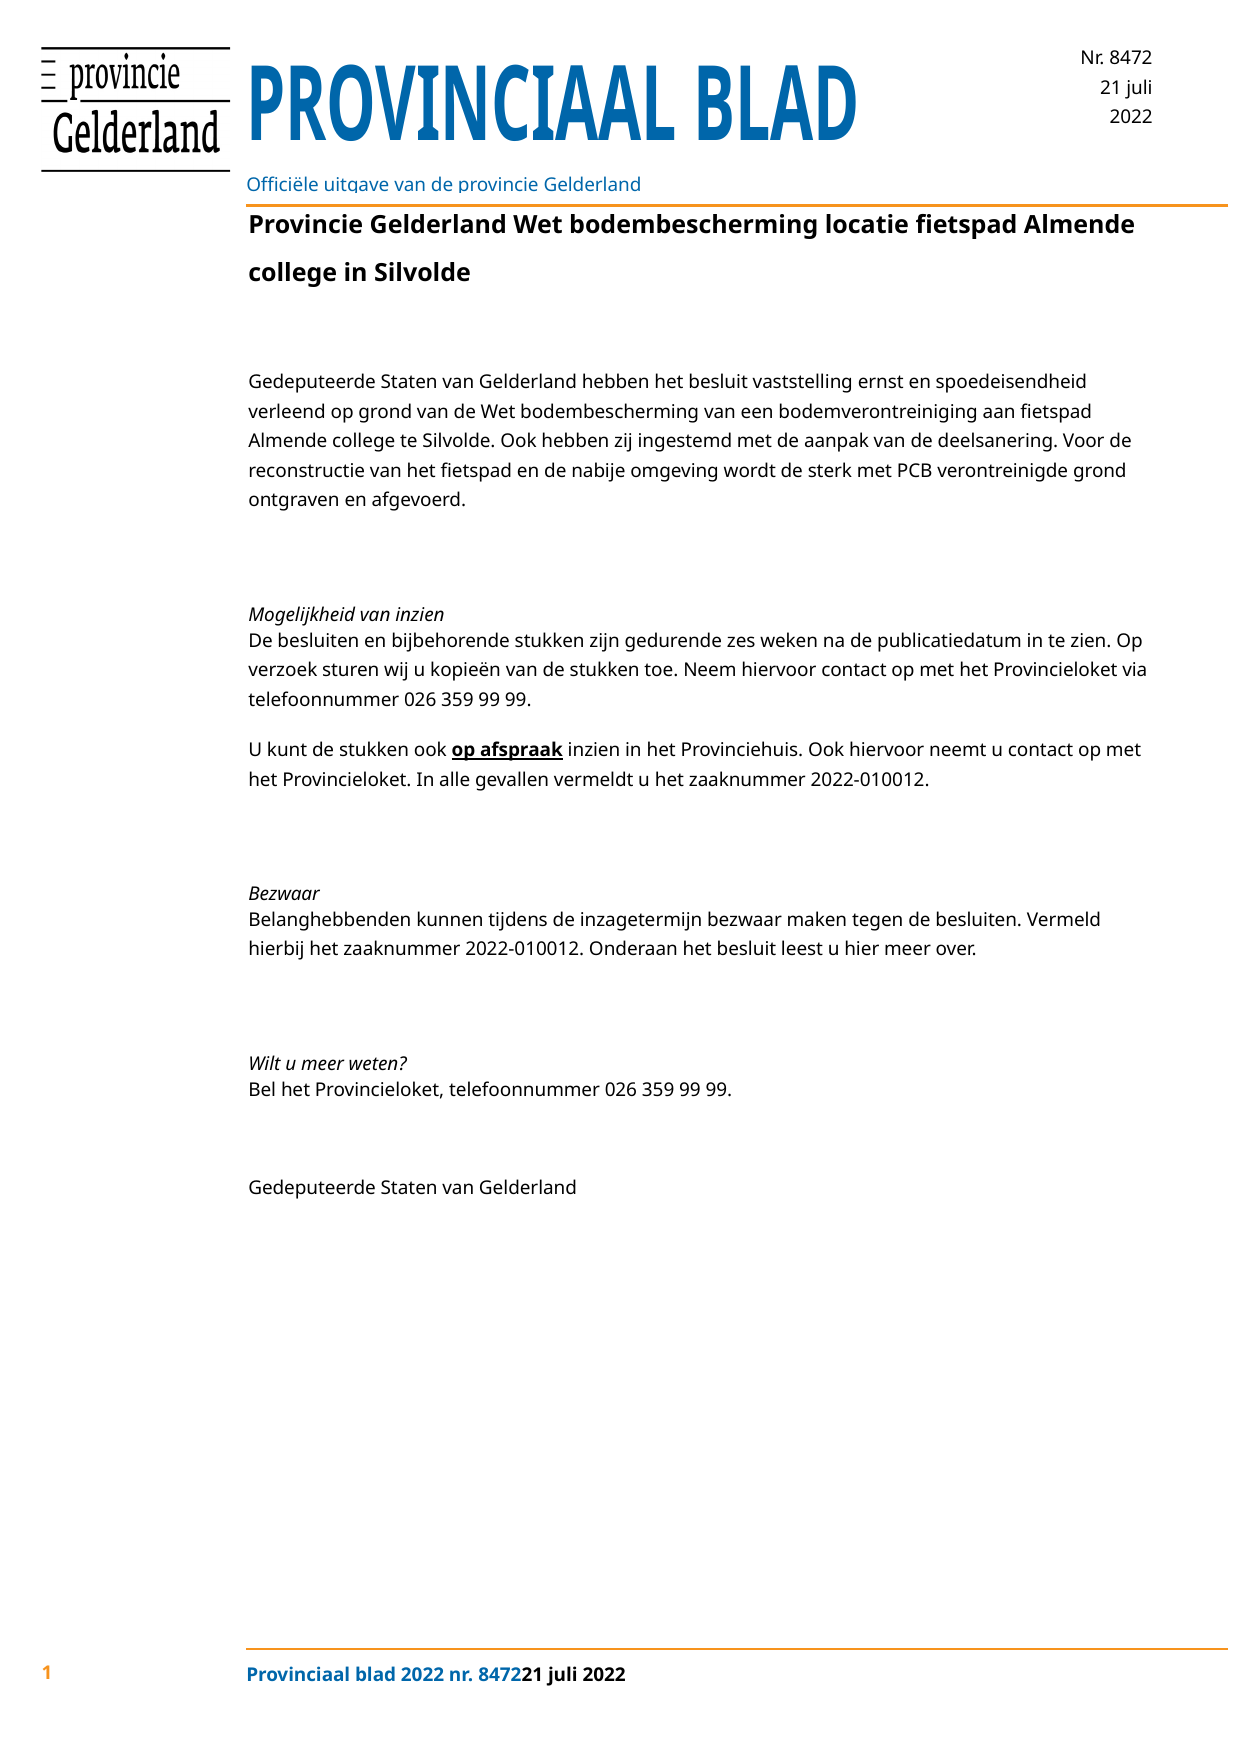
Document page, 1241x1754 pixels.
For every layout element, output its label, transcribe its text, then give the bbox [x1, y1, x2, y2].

text Gedeputeerde Staten van Gelderland [248, 1174, 1152, 1200]
text Bezwaar [248, 880, 1152, 906]
text Provincie Gelderland Wet bodembescherming locatie fietspad Almende college in Silvolde [248, 207, 1152, 288]
text Bel het Provincieloket, telefoonnummer 026 359 99 99. [248, 1076, 1152, 1101]
picture [41, 47, 231, 172]
text De besluiten en bijbehorende stukken zijn gedurende zes weken na de publicatiedatum in te zien. Op verzoek sturen wij u kopieën van de stukken toe. Neem hiervoor contact op met het Provincieloket via telefoonnummer 026 359 99 99. [248, 627, 1152, 712]
text Mogelijkheid van inzien [248, 601, 1152, 627]
text Belanghebbenden kunnen tijdens de inzagetermijn bezwaar maken tegen de besluiten. Vermeld hierbij het zaaknummer 2022-010012. Onderaan het besluit leest u hier meer over. [248, 906, 1152, 961]
text Wilt u meer weten? [248, 1050, 1152, 1076]
text Gedeputeerde Staten van Gelderland hebben het besluit vaststelling ernst en spoedeisendheid verleend op grond van de Wet bodembescherming van een bodemverontreiniging aan fietspad Almende college te Silvolde. Ook hebben zij ingestemd met de aanpak van de deelsanering. Voor de reconstructie van het fietspad en de nabije omgeving wordt de sterk met PCB verontreinigde grond ontgraven en afgevoerd. [248, 368, 1152, 512]
text U kunt de stukken ook op afspraak inzien in het Provinciehuis. Ook hiervoor neemt u contact op met het Provincieloket. In alle gevallen vermeldt u het zaaknummer 2022-010012. [248, 736, 1152, 792]
